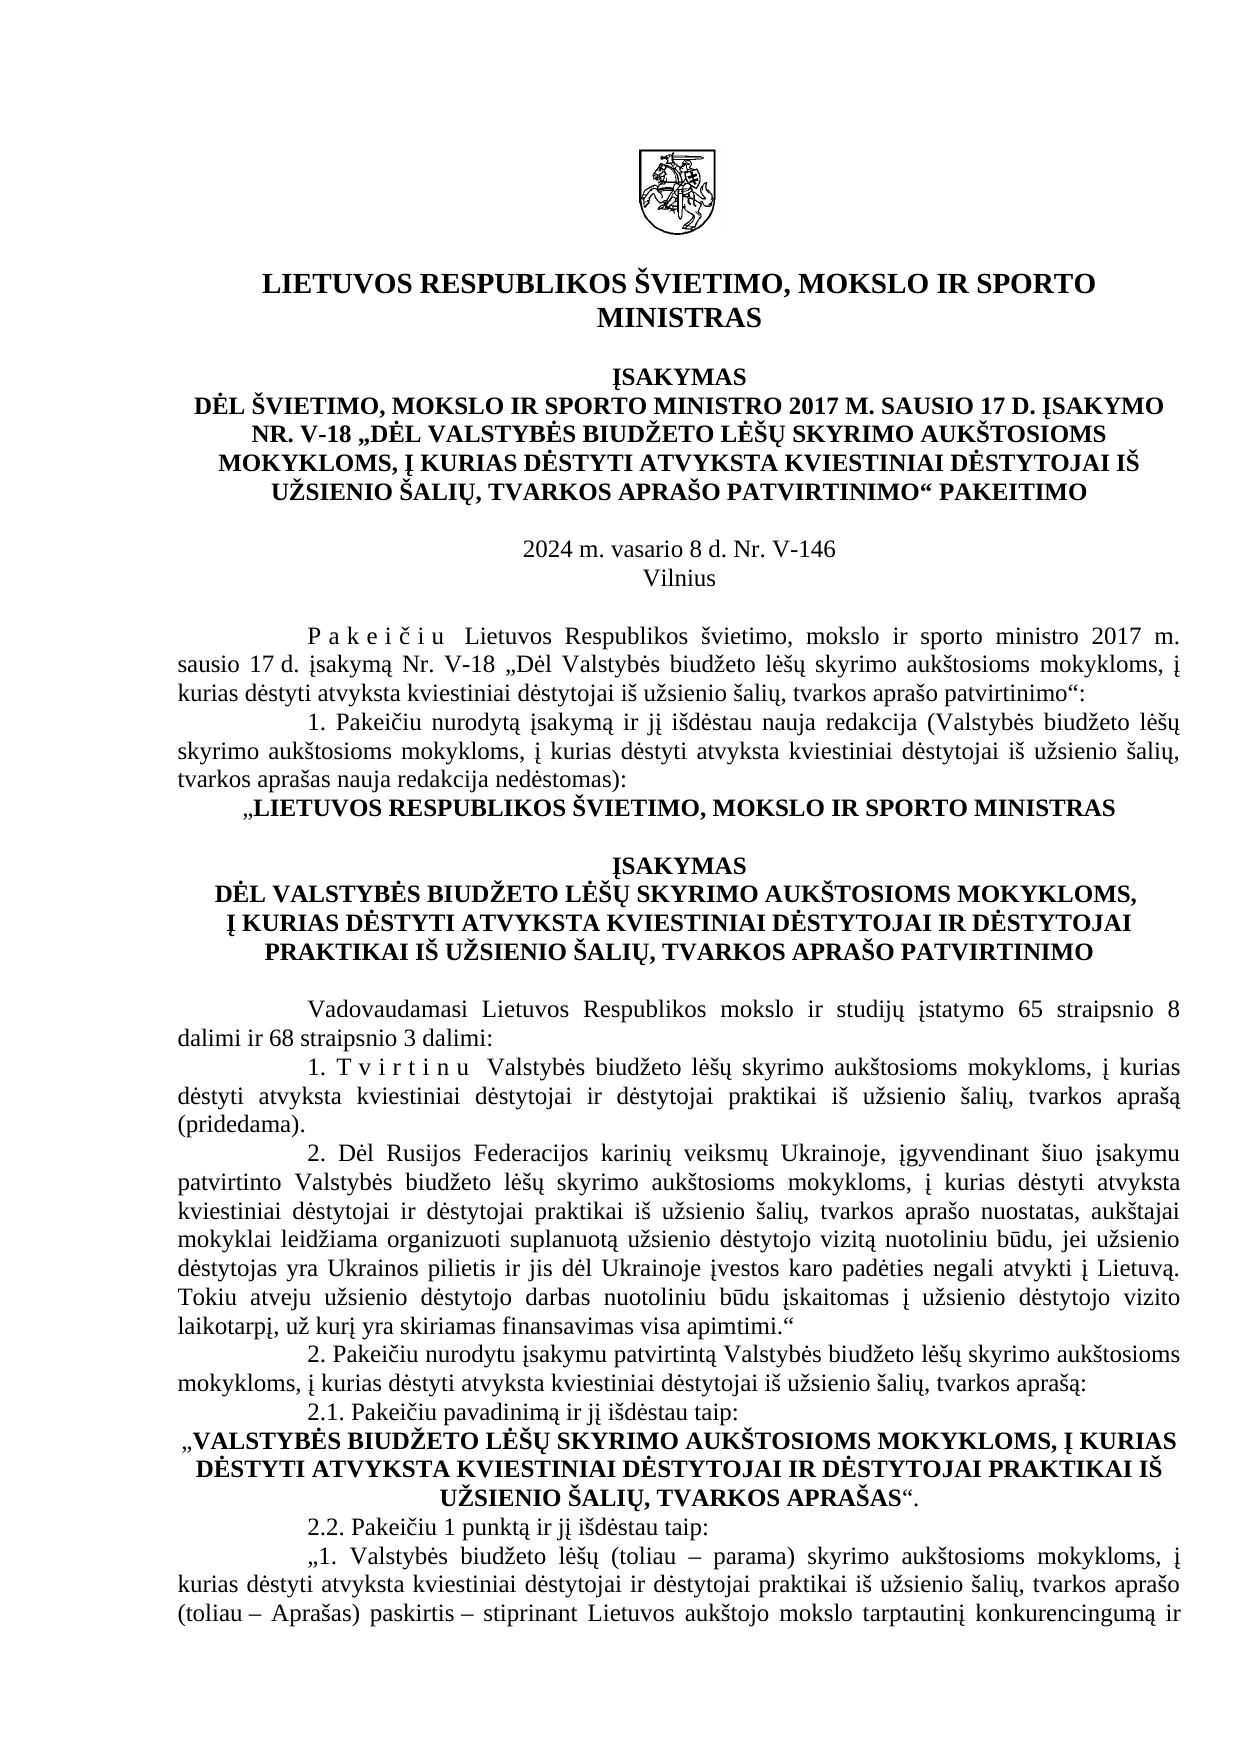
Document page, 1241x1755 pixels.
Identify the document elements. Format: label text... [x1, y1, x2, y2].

text DĖL VALSTYBĖS BIUDŽETO LĖŠŲ SKYRIMO AUKŠTOSIOMS MOKYKLOMS, [177, 879, 1181, 908]
text 2.1. Pakeičiu pavadinimą ir jį išdėstau taip: [177, 1397, 1181, 1426]
subtitle 2024 m. vasario 8 d. Nr. V-146 [177, 534, 1181, 563]
text Vilnius [177, 563, 1181, 592]
text „VALSTYBĖS BIUDŽETO LĖŠŲ SKYRIMO AUKŠTOSIOMS MOKYKLOMS, Į KURIAS DĖSTYTI ATVYKSTA KVIESTINIAI DĖSTYTOJAI IR DĖSTYTOJAI PRAKTIKAI IŠ UŽSIENIO ŠALIŲ, TVARKOS APRAŠAS“. [177, 1426, 1181, 1512]
text 2. Pakeičiu nurodytu įsakymu patvirtintą Valstybės biudžeto lėšų skyrimo aukštosioms mokykloms, į kurias dėstyti atvyksta kviestiniai dėstytojai iš užsienio šalių, tvarkos aprašą: [177, 1339, 1181, 1397]
text ĮSAKYMAS [177, 851, 1181, 879]
text ĮSAKYMAS [177, 362, 1181, 391]
text „1. Valstybės biudžeto lėšų (toliau – parama) skyrimo aukštosioms mokykloms, į kurias dėstyti atvyksta kviestiniai dėstytojai ir dėstytojai praktikai iš užsienio šalių, tvarkos aprašo (toliau – Aprašas) paskirtis – stiprinant Lietuvos aukštojo mokslo tarptautinį konkurencingumą ir [177, 1541, 1181, 1627]
text 2. Dėl Rusijos Federacijos karinių veiksmų Ukrainoje, įgyvendinant šiuo įsakymu patvirtinto Valstybės biudžeto lėšų skyrimo aukštosioms mokykloms, į kurias dėstyti atvyksta kviestiniai dėstytojai ir dėstytojai praktikai iš užsienio šalių, tvarkos aprašo nuostatas, aukštajai mokyklai leidžiama organizuoti suplanuotą užsienio dėstytojo vizitą nuotoliniu būdu, jei užsienio dėstytojas yra Ukrainos pilietis ir jis dėl Ukrainoje įvestos karo padėties negali atvykti į Lietuvą. Tokiu atveju užsienio dėstytojo darbas nuotoliniu būdu įskaitomas į užsienio dėstytojo vizito laikotarpį, už kurį yra skiriamas finansavimas visa apimtimi.“ [177, 1138, 1181, 1339]
text 1. Pakeičiu nurodytą įsakymą ir jį išdėstau nauja redakcija (Valstybės biudžeto lėšų skyrimo aukštosioms mokykloms, į kurias dėstyti atvyksta kviestiniai dėstytojai iš užsienio šalių, tvarkos aprašas nauja redakcija nedėstomas): [177, 707, 1181, 793]
text Į KURIAS DĖSTYTI ATVYKSTA KVIESTINIAI DĖSTYTOJAI IR DĖSTYTOJAI PRAKTIKAI IŠ UŽSIENIO ŠALIŲ, TVARKOS APRAŠO PATVIRTINIMO [177, 908, 1181, 966]
text „LIETUVOS RESPUBLIKOS ŠVIETIMO, MOKSLO IR SPORTO MINISTRAS [177, 793, 1181, 822]
text 1. Tvirtinu Valstybės biudžeto lėšų skyrimo aukštosioms mokykloms, į kurias dėstyti atvyksta kviestiniai dėstytojai ir dėstytojai praktikai iš užsienio šalių, tvarkos aprašą (pridedama). [177, 1052, 1181, 1138]
text LIETUVOS RESPUBLIKOS ŠVIETIMO, MOKSLO IR SPORTO MINISTRAS [177, 266, 1181, 333]
text Pakeičiu Lietuvos Respublikos švietimo, mokslo ir sporto ministro 2017 m. sausio 17 d. įsakymą Nr. V-18 „Dėl Valstybės biudžeto lėšų skyrimo aukštosioms mokykloms, į kurias dėstyti atvyksta kviestiniai dėstytojai iš užsienio šalių, tvarkos aprašo patvirtinimo“: [177, 621, 1181, 707]
text DĖL ŠVIETIMO, MOKSLO IR SPORTO MINISTRO 2017 M. SAUSIO 17 D. ĮSAKYMO NR. V-18 „DĖL VALSTYBĖS BIUDŽETO LĖŠŲ SKYRIMO AUKŠTOSIOMS MOKYKLOMS, Į KURIAS DĖSTYTI ATVYKSTA KVIESTINIAI DĖSTYTOJAI IŠ UŽSIENIO ŠALIŲ, TVARKOS APRAŠO PATVIRTINIMO“ PAKEITIMO [177, 391, 1181, 506]
text 2.2. Pakeičiu 1 punktą ir jį išdėstau taip: [177, 1512, 1181, 1541]
text Vadovaudamasi Lietuvos Respublikos mokslo ir studijų įstatymo 65 straipsnio 8 dalimi ir 68 straipsnio 3 dalimi: [177, 994, 1181, 1052]
